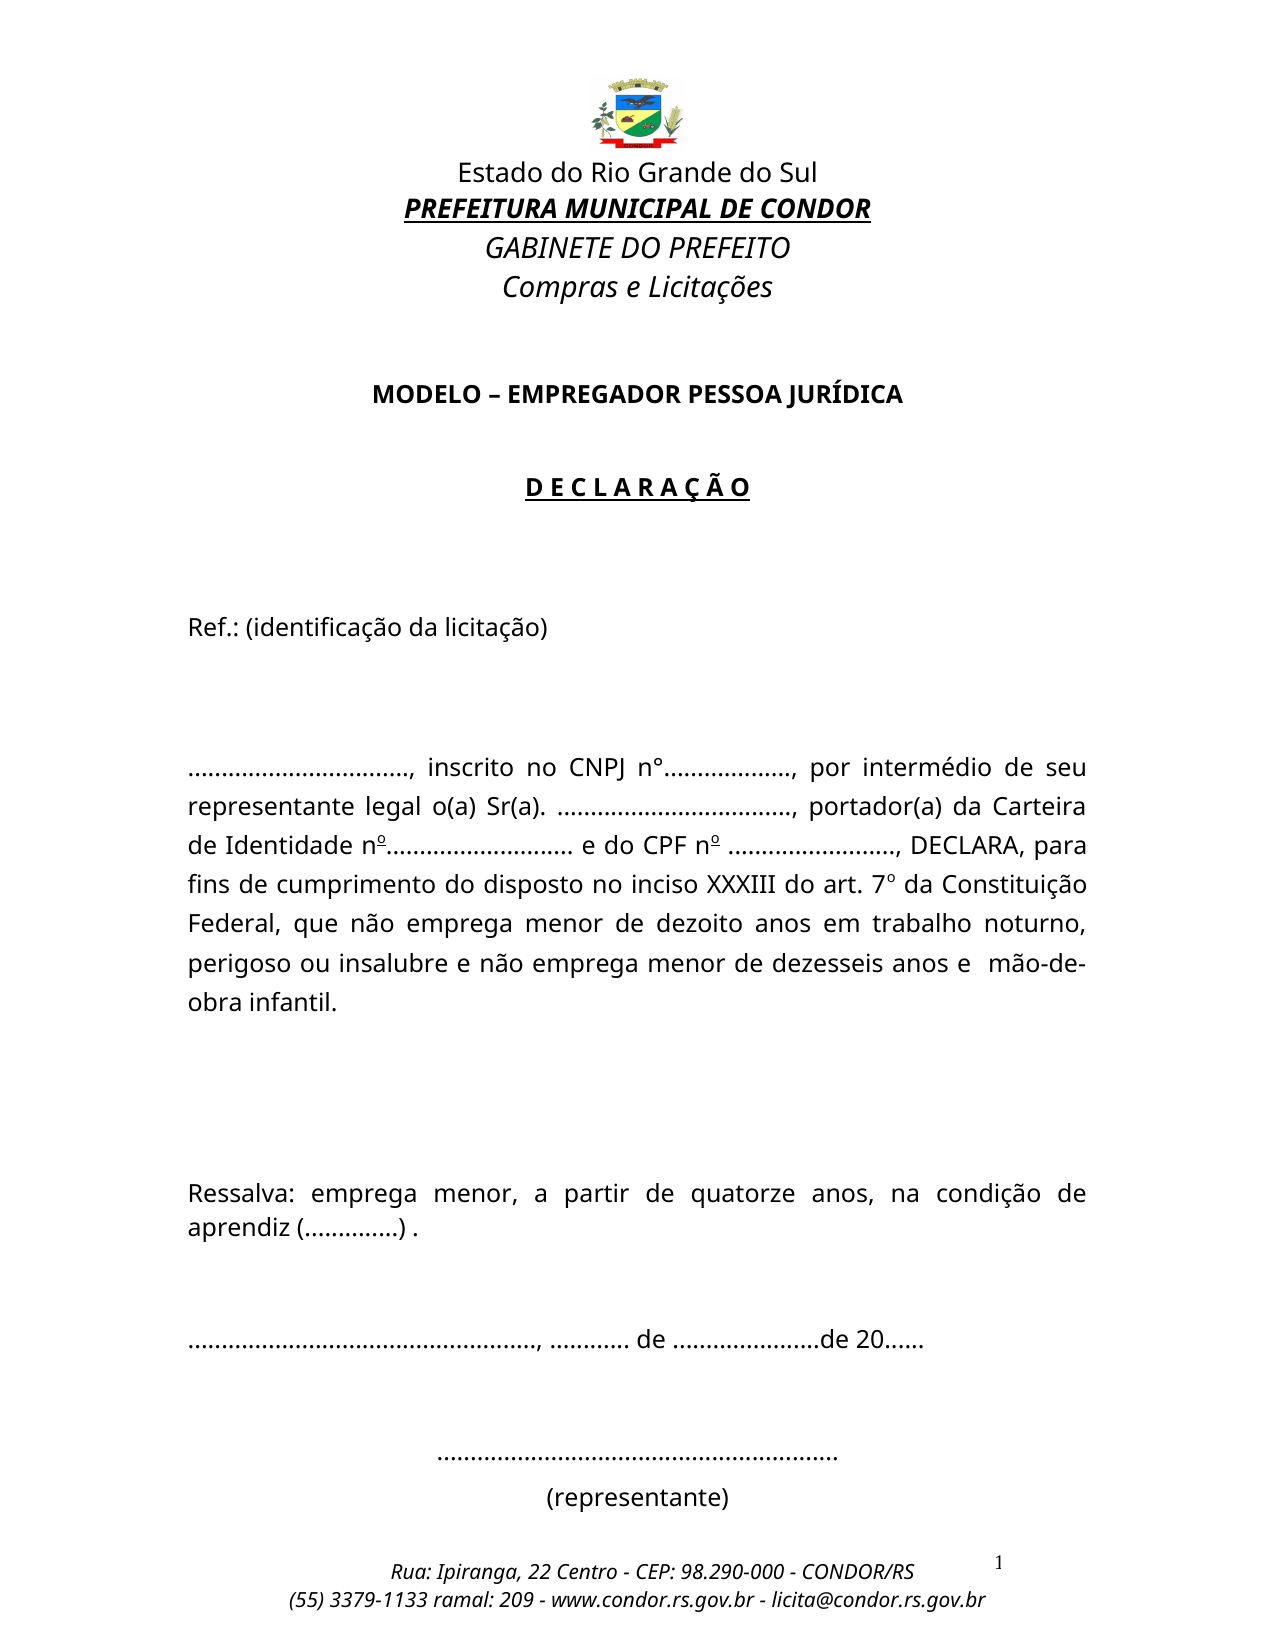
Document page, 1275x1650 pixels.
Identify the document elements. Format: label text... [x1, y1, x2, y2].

picture [590, 75, 685, 153]
text MODELO – EMPREGADOR PESSOA JURÍDICA [187, 377, 1087, 411]
text ...................................................., ............ de ......................de 20...... [187, 1322, 1087, 1356]
text ................................., inscrito no CNPJ n°..................., por intermédio de seu representante legal o(a) Sr(a). ..................................., portador(a) da Carteira de Identidade no............................ e do CPF no ........................., DECLARA, para fins de cumprimento do disposto no inciso XXXIII do art. 7o da Constituição Federal, que não emprega menor de dezoito anos em trabalho noturno, perigoso ou insalubre e não emprega menor de dezesseis anos e mão-de-obra infantil. [187, 749, 1087, 1018]
text D E C L A R A Ç Ã O [187, 470, 1087, 504]
text Ressalva: emprega menor, a partir de quatorze anos, na condição de aprendiz (..............) . [187, 1176, 1087, 1244]
text Ref.: (identificação da licitação) [187, 610, 1087, 644]
text ............................................................ [187, 1433, 1087, 1468]
text (representante) [187, 1480, 1087, 1514]
